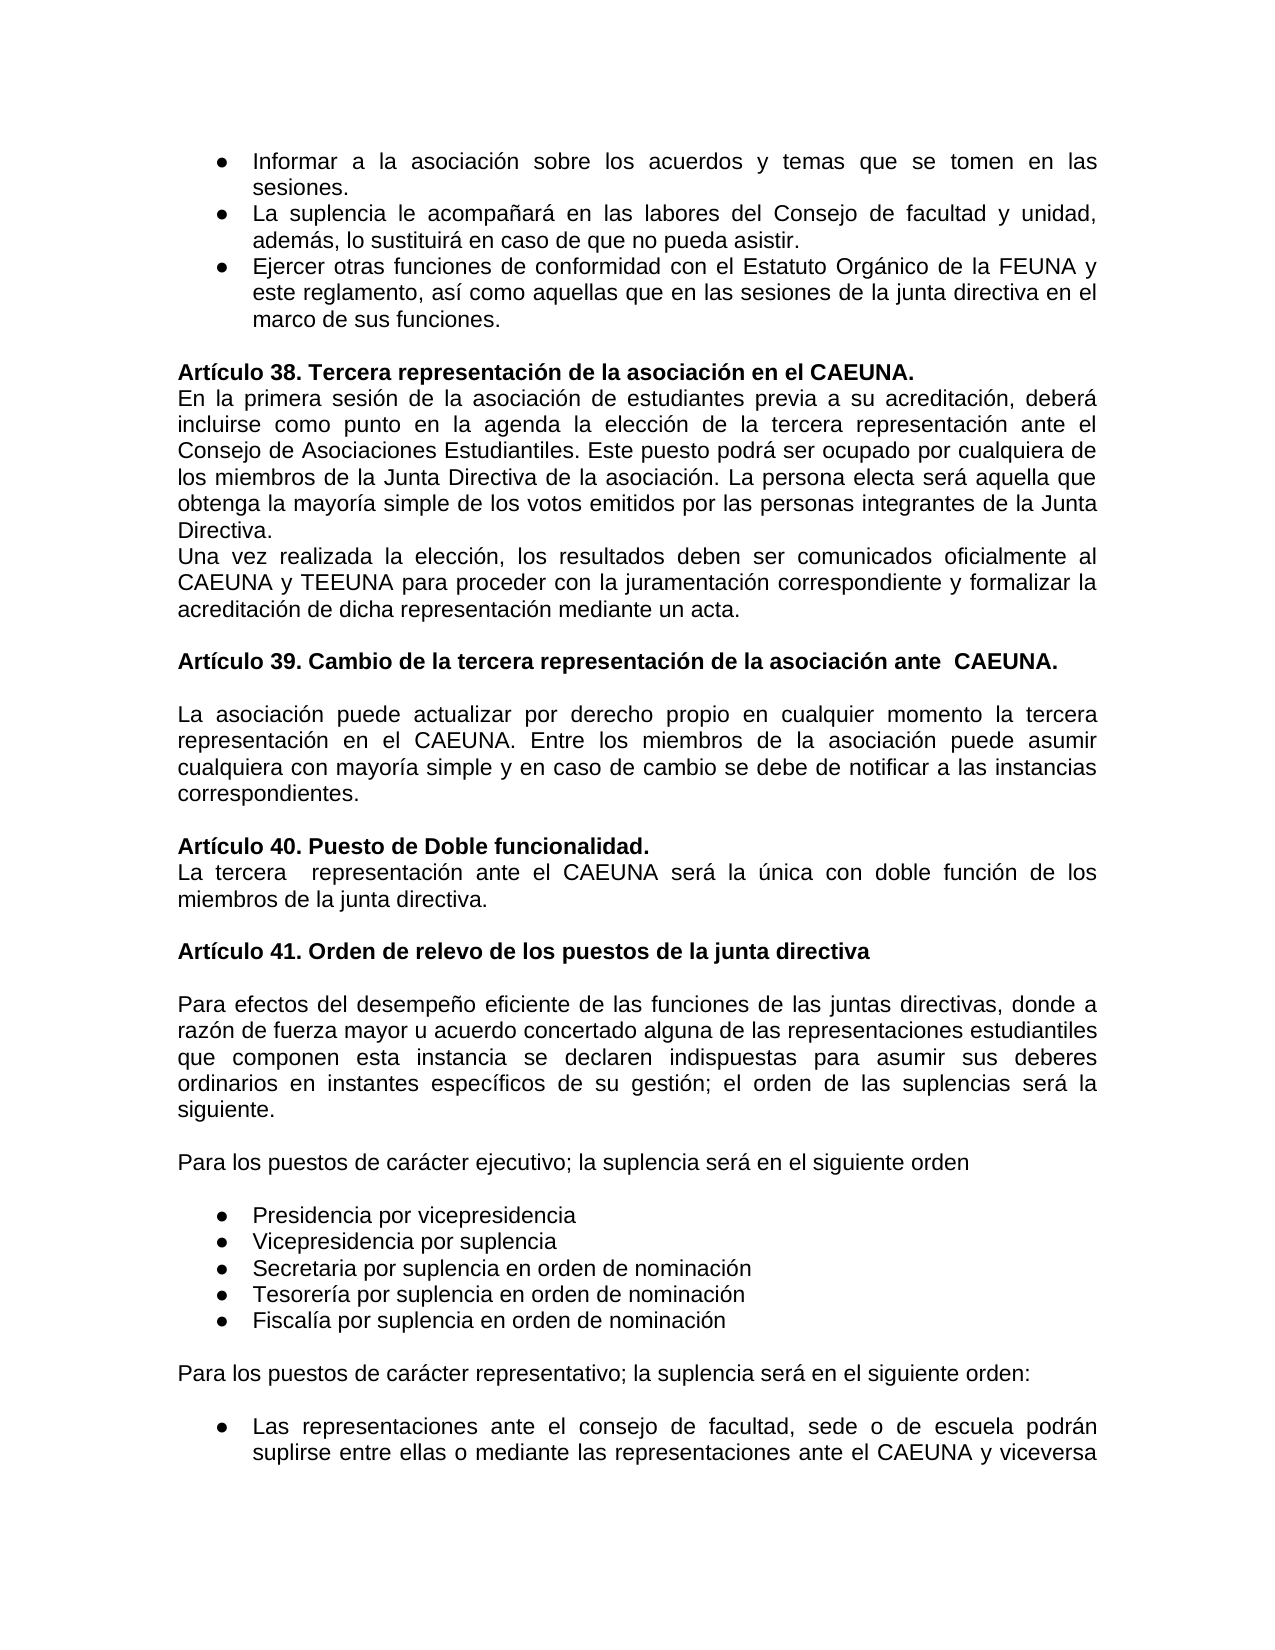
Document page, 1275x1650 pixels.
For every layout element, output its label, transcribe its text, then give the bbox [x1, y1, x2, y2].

text Artículo 40. Puesto de Doble funcionalidad. [177, 833, 1098, 859]
list Informar a la asociación sobre los acuerdos y temas que se tomen en las sesiones. [215, 148, 1098, 200]
text Artículo 41. Orden de relevo de los puestos de la junta directiva [177, 938, 1098, 964]
text Para efectos del desempeño eficiente de las funciones de las juntas directivas, donde a razón de fuerza mayor u acuerdo concertado alguna de las representaciones estudiantiles que componen esta instancia se declaren indispuestas para asumir sus deberes ordinarios en instantes específicos de su gestión; el orden de las suplencias será la siguiente. [177, 991, 1098, 1123]
text Artículo 38. Tercera representación de la asociación en el CAEUNA. [177, 358, 1098, 385]
list Secretaria por suplencia en orden de nominación [215, 1254, 1098, 1281]
list Tesorería por suplencia en orden de nominación [215, 1281, 1098, 1307]
list La suplencia le acompañará en las labores del Consejo de facultad y unidad, además, lo sustituirá en caso de que no pueda asistir. [215, 200, 1098, 253]
list Presidencia por vicepresidencia [215, 1202, 1098, 1228]
list Ejercer otras funciones de conformidad con el Estatuto Orgánico de la FEUNA y este reglamento, así como aquellas que en las sesiones de la junta directiva en el marco de sus funciones. [215, 253, 1098, 332]
text La tercera representación ante el CAEUNA será la única con doble función de los miembros de la junta directiva. [177, 859, 1098, 912]
text En la primera sesión de la asociación de estudiantes previa a su acreditación, deberá incluirse como punto en la agenda la elección de la tercera representación ante el Consejo de Asociaciones Estudiantiles. Este puesto podrá ser ocupado por cualquiera de los miembros de la Junta Directiva de la asociación. La persona electa será aquella que obtenga la mayoría simple de los votos emitidos por las personas integrantes de la Junta Directiva. [177, 385, 1098, 543]
text Artículo 39. Cambio de la tercera representación de la asociación ante CAEUNA. [177, 648, 1098, 675]
list Las representaciones ante el consejo de facultad, sede o de escuela podrán suplirse entre ellas o mediante las representaciones ante el CAEUNA y viceversa [215, 1413, 1098, 1465]
text Para los puestos de carácter ejecutivo; la suplencia será en el siguiente orden [177, 1149, 1098, 1175]
text Una vez realizada la elección, los resultados deben ser comunicados oficialmente al CAEUNA y TEEUNA para proceder con la juramentación correspondiente y formalizar la acreditación de dicha representación mediante un acta. [177, 543, 1098, 622]
list Vicepresidencia por suplencia [215, 1228, 1098, 1254]
text Para los puestos de carácter representativo; la suplencia será en el siguiente orden: [177, 1360, 1098, 1386]
list Fiscalía por suplencia en orden de nominación [215, 1307, 1098, 1333]
text La asociación puede actualizar por derecho propio en cualquier momento la tercera representación en el CAEUNA. Entre los miembros de la asociación puede asumir cualquiera con mayoría simple y en caso de cambio se debe de notificar a las instancias correspondientes. [177, 701, 1098, 806]
